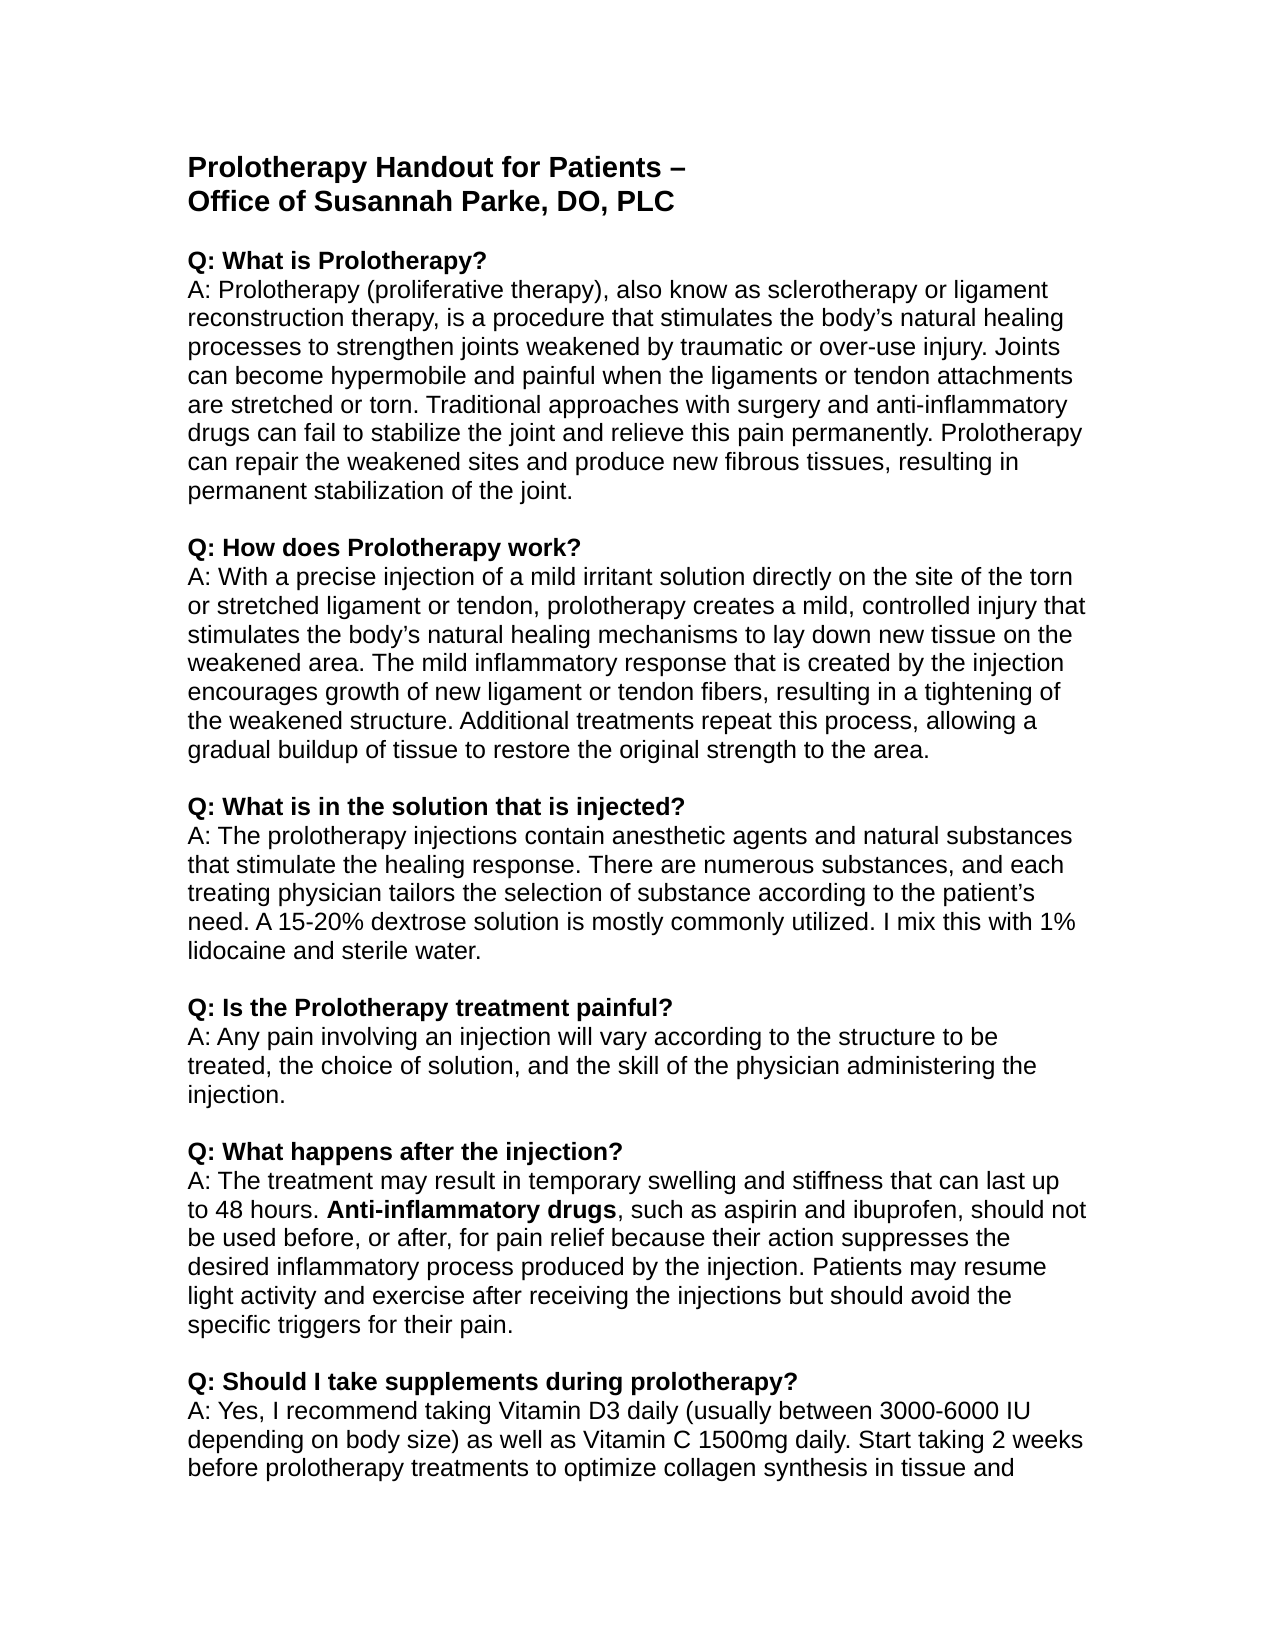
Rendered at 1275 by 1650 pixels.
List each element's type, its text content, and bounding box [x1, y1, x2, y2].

text A: The prolotherapy injections contain anesthetic agents and natural substances that stimulate the healing response. There are numerous substances, and each treating physician tailors the selection of substance according to the patient’s need. A 15-20% dextrose solution is mostly commonly utilized. I mix this with 1% lidocaine and sterile water. [187, 821, 1087, 964]
text Q: Should I take supplements during prolotherapy? [187, 1367, 1087, 1396]
text Q: Is the Prolotherapy treatment painful? [187, 993, 1087, 1022]
text A: Yes, I recommend taking Vitamin D3 daily (usually between 3000-6000 IU depending on body size) as well as Vitamin C 1500mg daily. Start taking 2 weeks before prolotherapy treatments to optimize collagen synthesis in tissue and [187, 1396, 1087, 1482]
text A: With a precise injection of a mild irritant solution directly on the site of the torn or stretched ligament or tendon, prolotherapy creates a mild, controlled injury that stimulates the body’s natural healing mechanisms to lay down new tissue on the weakened area. The mild inflammatory response that is created by the injection encourages growth of new ligament or tendon fibers, resulting in a tightening of the weakened structure. Additional treatments repeat this process, allowing a gradual buildup of tissue to restore the original strength to the area. [187, 562, 1087, 763]
text Q: What is in the solution that is injected? [187, 792, 1087, 821]
text Office of Susannah Parke, DO, PLC [187, 183, 1087, 217]
text A: Any pain involving an injection will vary according to the structure to be treated, the choice of solution, and the skill of the physician administering the injection. [187, 1022, 1087, 1108]
text Prolotherapy Handout for Patients – [187, 150, 1087, 183]
text Q: What happens after the injection? [187, 1137, 1087, 1166]
text A: Prolotherapy (proliferative therapy), also know as sclerotherapy or ligament reconstruction therapy, is a procedure that stimulates the body’s natural healing processes to strengthen joints weakened by traumatic or over-use injury. Joints can become hypermobile and painful when the ligaments or tendon attachments are stretched or torn. Traditional approaches with surgery and anti-inflammatory drugs can fail to stabilize the joint and relieve this pain permanently. Prolotherapy can repair the weakened sites and produce new fibrous tissues, resulting in permanent stabilization of the joint. [187, 274, 1087, 504]
text Q: What is Prolotherapy? [187, 246, 1087, 274]
text Q: How does Prolotherapy work? [187, 533, 1087, 562]
text A: The treatment may result in temporary swelling and stiffness that can last up to 48 hours. Anti-inflammatory drugs, such as aspirin and ibuprofen, should not be used before, or after, for pain relief because their action suppresses the desired inflammatory process produced by the injection. Patients may resume light activity and exercise after receiving the injections but should avoid the specific triggers for their pain. [187, 1166, 1087, 1338]
